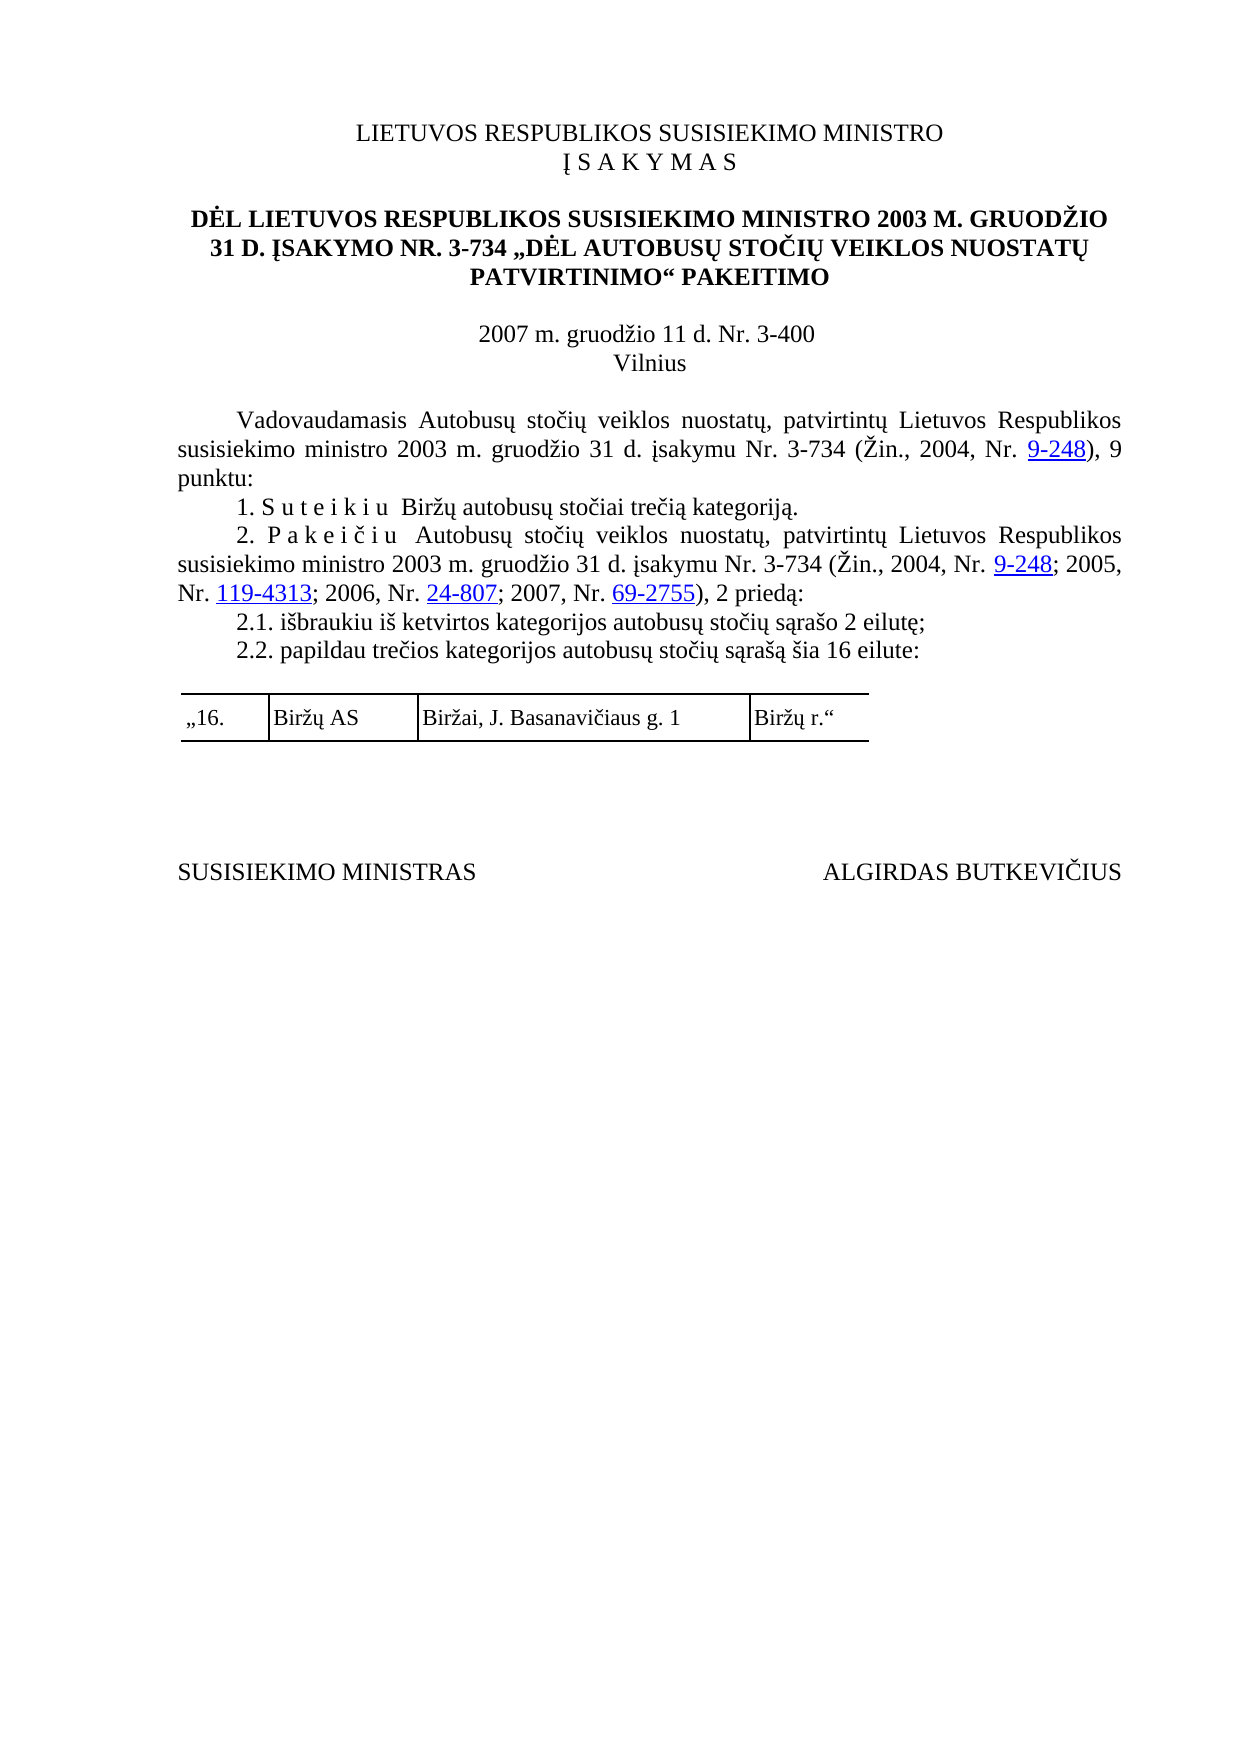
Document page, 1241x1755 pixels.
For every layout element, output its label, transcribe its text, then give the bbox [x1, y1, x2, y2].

text Vilnius [177, 348, 1122, 377]
table_header „16. [181, 695, 268, 740]
text Vadovaudamasis Autobusų stočių veiklos nuostatų, patvirtintų Lietuvos Respublikos susisiekimo ministro 2003 m. gruodžio 31 d. įsakymu Nr. 3-734 (Žin., 2004, Nr. 9-248), 9 punktu: [177, 406, 1122, 492]
table_header Biržų r.“ [751, 695, 869, 740]
text 2.1. išbraukiu iš ketvirtos kategorijos autobusų stočių sąrašo 2 eilutę; [177, 607, 1122, 636]
table_header Biržų AS [270, 695, 417, 740]
text LIETUVOS RESPUBLIKOS SUSISIEKIMO MINISTRO [177, 118, 1122, 147]
table_header [869, 693, 1119, 740]
text 2007 m. gruodžio 11 d. Nr. 3-400 [177, 319, 1122, 348]
text 2. Pakeičiu Autobusų stočių veiklos nuostatų, patvirtintų Lietuvos Respublikos susisiekimo ministro 2003 m. gruodžio 31 d. įsakymu Nr. 3-734 (Žin., 2004, Nr. 9-248; 2005, Nr. 119-4313; 2006, Nr. 24-807; 2007, Nr. 69-2755), 2 priedą: [177, 521, 1122, 607]
text DĖL LIETUVOS RESPUBLIKOS SUSISIEKIMO MINISTRO 2003 M. GRUODŽIO 31 D. ĮSAKYMO NR. 3-734 „DĖL AUTOBUSŲ STOČIŲ VEIKLOS NUOSTATŲ PATVIRTINIMO“ PAKEITIMO [177, 204, 1122, 291]
table_header Biržai, J. Basanavičiaus g. 1 [419, 695, 749, 740]
text ĮSAKYMAS [177, 147, 1122, 176]
text 1. Suteikiu Biržų autobusų stočiai trečią kategoriją. [177, 492, 1122, 521]
text 2.2. papildau trečios kategorijos autobusų stočių sąrašą šia 16 eilute: [177, 636, 1122, 664]
text SUSISIEKIMO MINISTRAS ALGIRDAS BUTKEVIČIUS [177, 857, 1122, 886]
